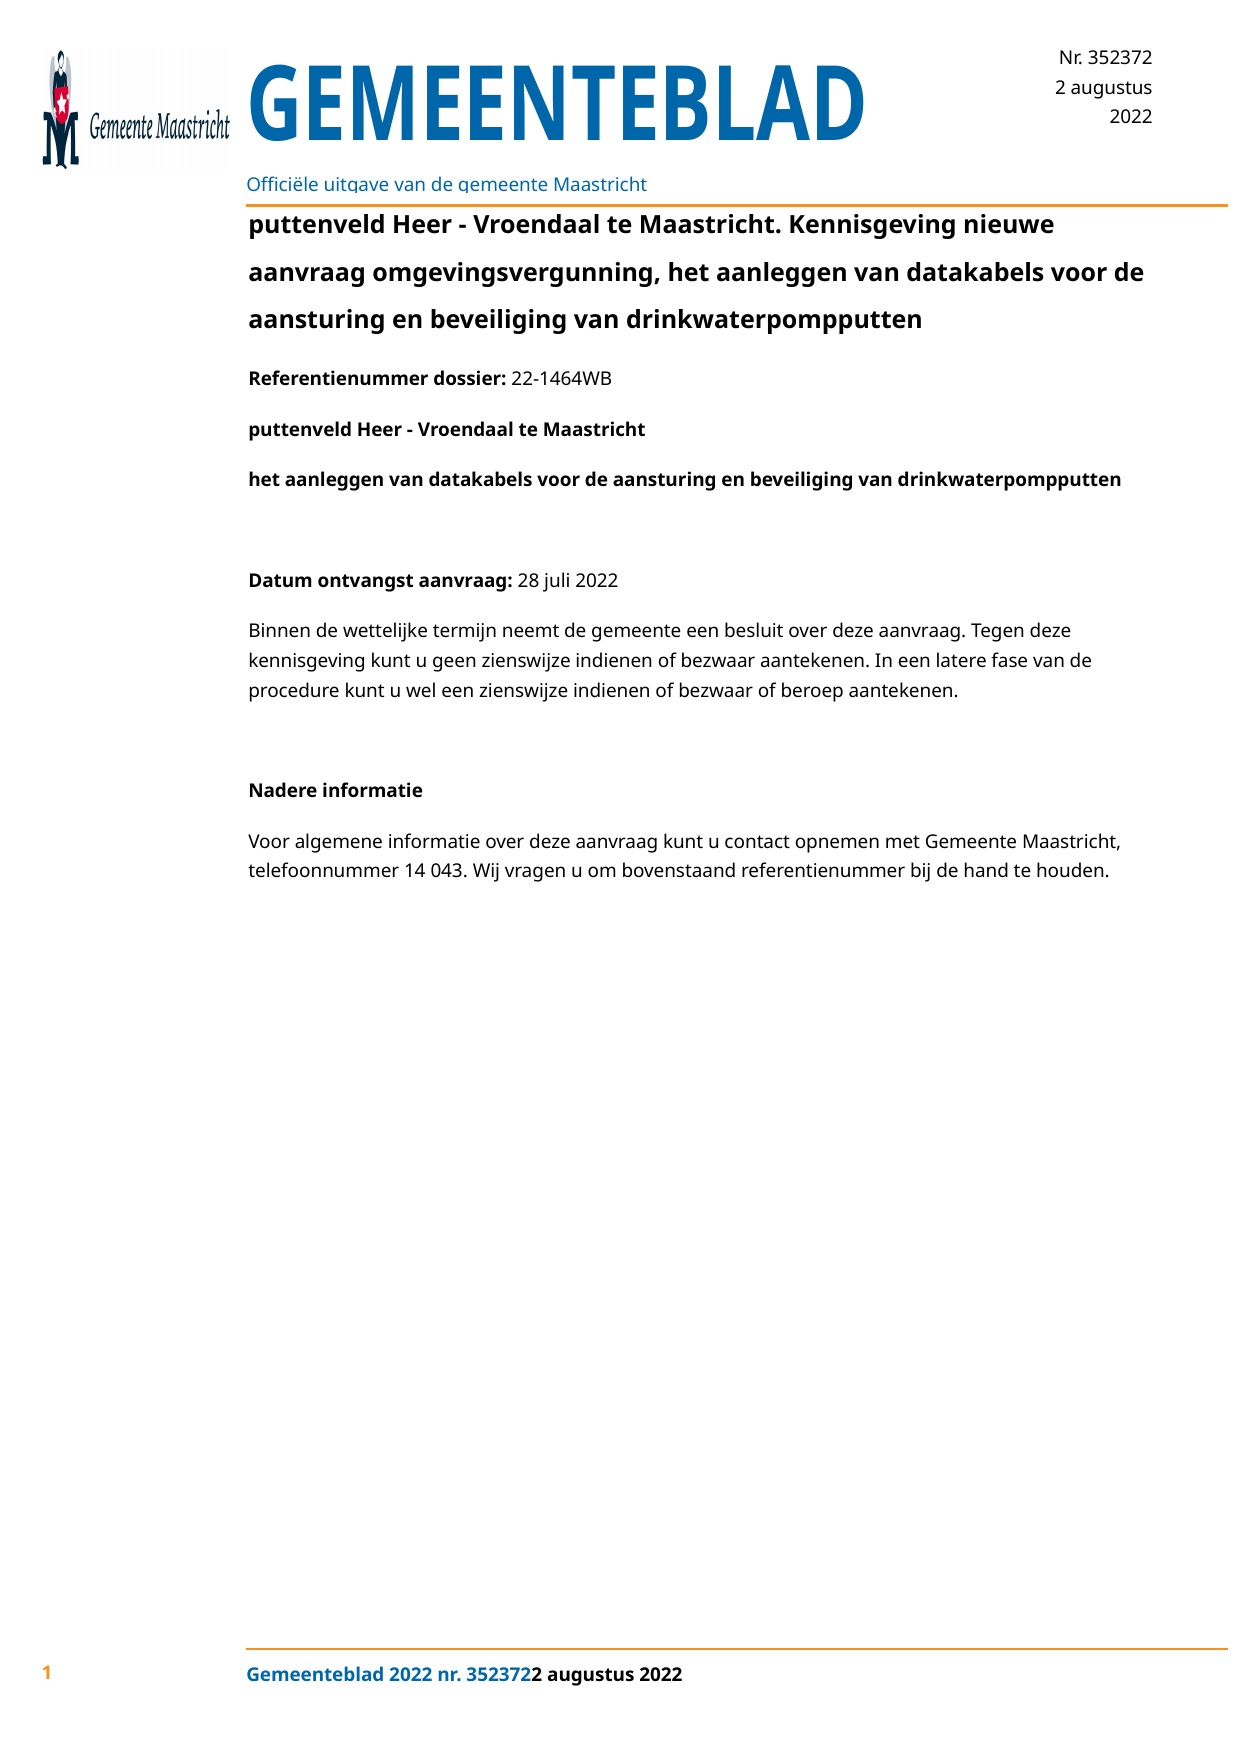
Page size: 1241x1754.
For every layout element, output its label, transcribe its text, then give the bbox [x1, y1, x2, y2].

text Voor algemene informatie over deze aanvraag kunt u contact opnemen met Gemeente Maastricht, telefoonnummer 14 043. Wij vragen u om bovenstaand referentienummer bij de hand te houden. [248, 828, 1152, 883]
text Nadere informatie [248, 778, 1152, 803]
text het aanleggen van datakabels voor de aansturing en beveiliging van drinkwaterpompputten [248, 466, 1152, 492]
text Binnen de wettelijke termijn neemt de gemeente een besluit over deze aanvraag. Tegen deze kennisgeving kunt u geen zienswijze indienen of bezwaar aantekenen. In een latere fase van de procedure kunt u wel een zienswijze indienen of bezwaar of beroep aantekenen. [248, 618, 1152, 702]
picture [41, 47, 231, 172]
text puttenveld Heer - Vroendaal te Maastricht [248, 416, 1152, 442]
text Datum ontvangst aanvraag: 28 juli 2022 [248, 567, 1152, 593]
text Referentienummer dossier: 22-1464WB [248, 366, 1152, 391]
text puttenveld Heer - Vroendaal te Maastricht. Kennisgeving nieuwe aanvraag omgevingsvergunning, het aanleggen van datakabels voor de aansturing en beveiliging van drinkwaterpompputten [248, 207, 1152, 336]
